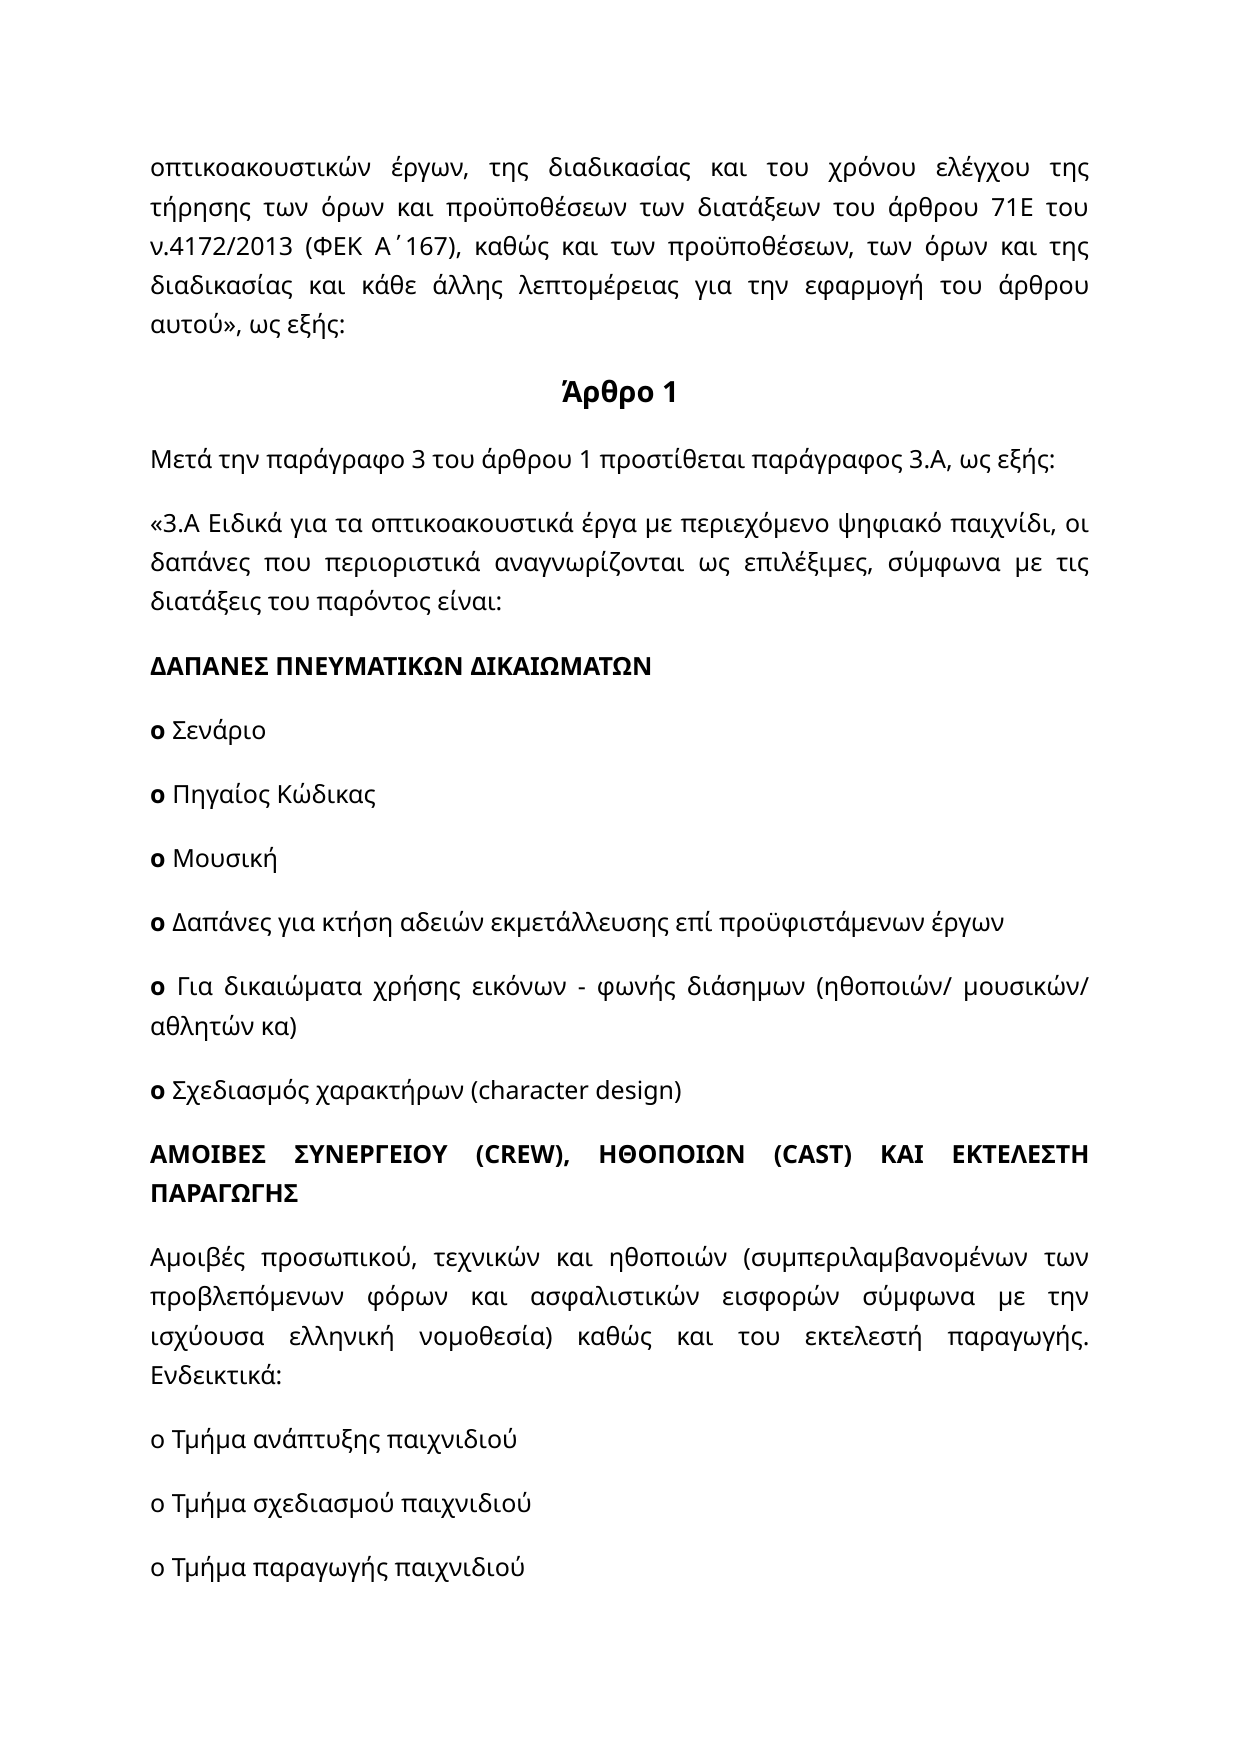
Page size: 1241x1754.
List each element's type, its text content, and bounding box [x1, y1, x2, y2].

text «3.Α Ειδικά για τα οπτικοακουστικά έργα με περιεχόμενο ψηφιακό παιχνίδι, οι δαπάνες που περιοριστικά αναγνωρίζονται ως επιλέξιμες, σύμφωνα με τις διατάξεις του παρόντος είναι: [150, 506, 1090, 618]
text Μετά την παράγραφο 3 του άρθρου 1 προστίθεται παράγραφος 3.Α, ως εξής: [150, 441, 1090, 476]
text ΔΑΠΑΝΕΣ ΠΝΕΥΜΑΤΙΚΩΝ ΔΙΚΑΙΩΜΑΤΩΝ [150, 648, 1090, 682]
text o Τμήμα ανάπτυξης παιχνιδιού [150, 1421, 1090, 1456]
subtitle Άρθρο 1 [150, 371, 1090, 411]
text o Πηγαίος Κώδικας [150, 776, 1090, 811]
text o Σχεδιασμός χαρακτήρων (character design) [150, 1072, 1090, 1106]
text o Μουσική [150, 841, 1090, 875]
text o Τμήμα σχεδιασμού παιχνιδιού [150, 1486, 1090, 1520]
text οπτικοακουστικών έργων, της διαδικασίας και του χρόνου ελέγχου της τήρησης των όρων και προϋποθέσεων των διατάξεων του άρθρου 71Ε του ν.4172/2013 (ΦΕΚ Α΄167), καθώς και των προϋποθέσεων, των όρων και της διαδικασίας και κάθε άλλης λεπτομέρειας για την εφαρμογή του άρθρου αυτού», ως εξής: [150, 150, 1090, 341]
text o Τμήμα παραγωγής παιχνιδιού [150, 1550, 1090, 1584]
text AMOIBEΣ ΣΥΝΕΡΓΕΙΟΥ (CREW), ΗΘΟΠΟΙΩΝ (CAST) ΚΑΙ ΕΚΤΕΛΕΣΤΗ ΠΑΡΑΓΩΓΗΣ [150, 1136, 1090, 1210]
text o Δαπάνες για κτήση αδειών εκμετάλλευσης επί προϋφιστάμενων έργων [150, 905, 1090, 939]
text Αμοιβές προσωπικού, τεχνικών και ηθοποιών (συμπεριλαμβανομένων των προβλεπόμενων φόρων και ασφαλιστικών εισφορών σύμφωνα με την ισχύουσα ελληνική νομοθεσία) καθώς και του εκτελεστή παραγωγής. Ενδεικτικά: [150, 1240, 1090, 1391]
text o Για δικαιώματα χρήσης εικόνων - φωνής διάσημων (ηθοποιών/ μουσικών/ αθλητών κα) [150, 969, 1090, 1042]
text o Σενάριο [150, 712, 1090, 746]
